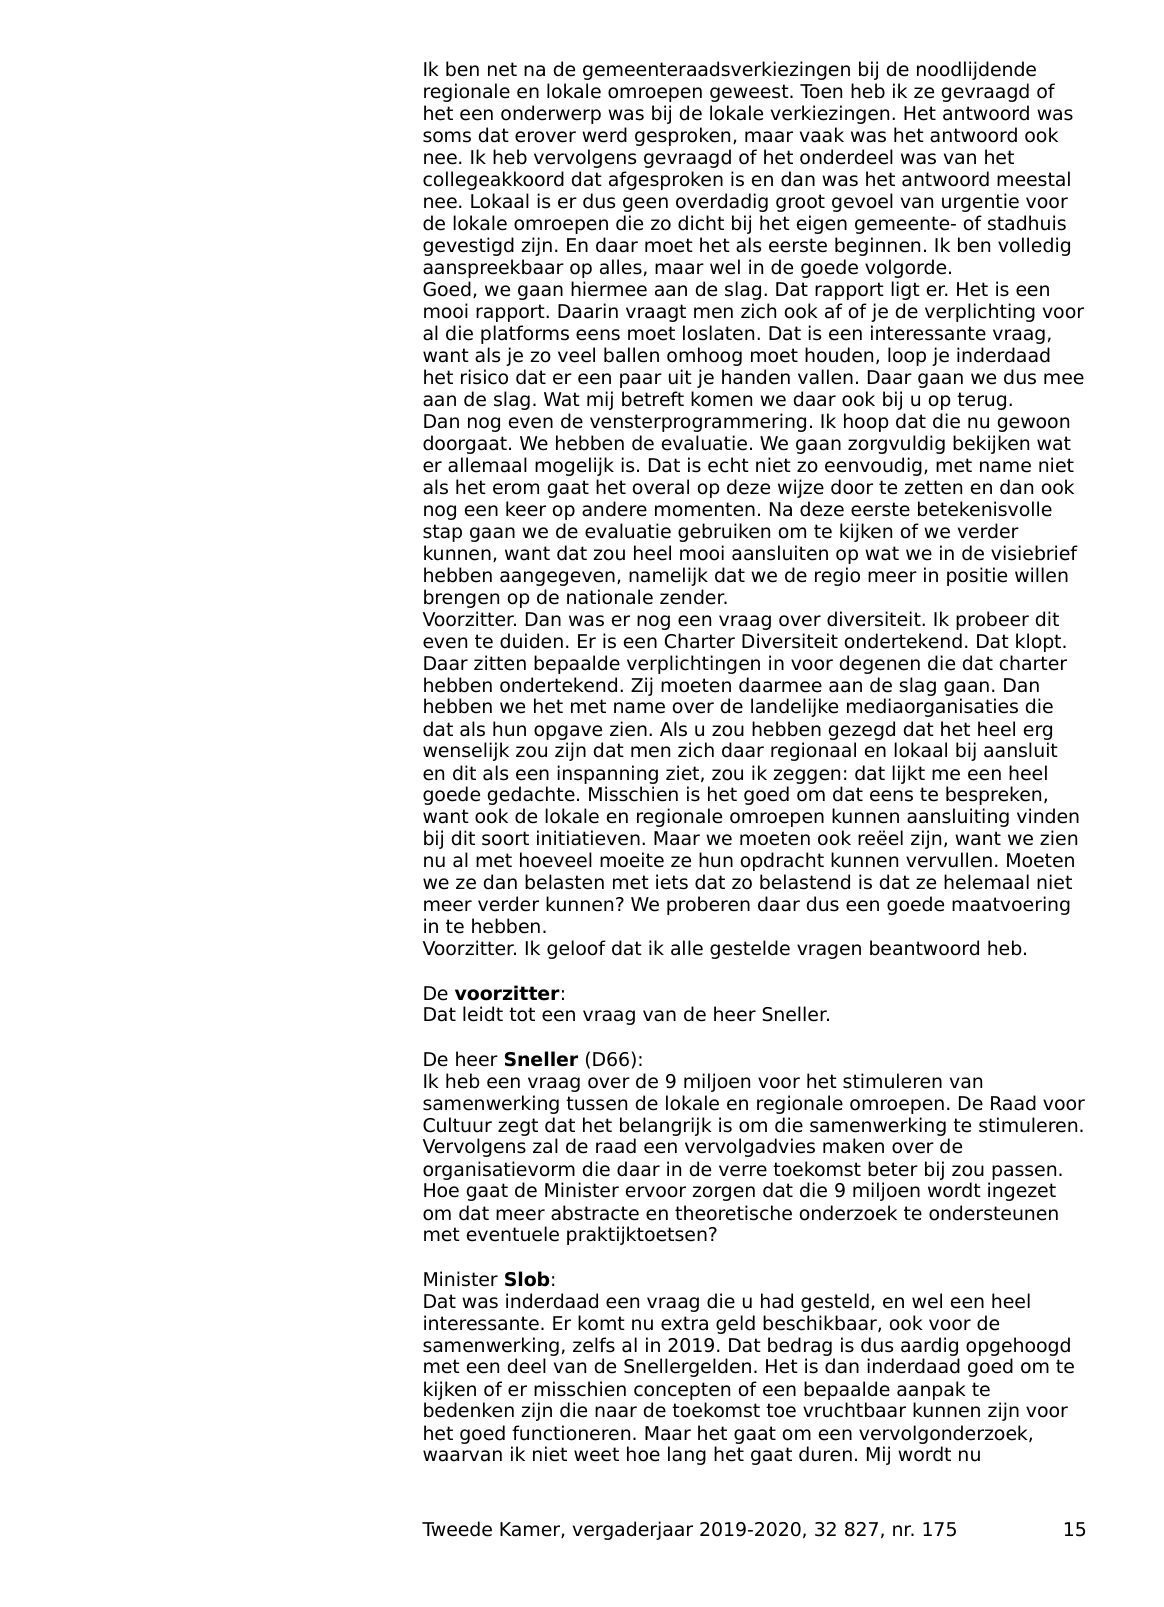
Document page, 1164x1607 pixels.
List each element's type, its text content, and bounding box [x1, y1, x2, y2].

text Dat leidt tot een vraag van de heer Sneller. [422, 1004, 1087, 1026]
text De heer Sneller (D66): [422, 1048, 1087, 1071]
text Voorzitter. Ik geloof dat ik alle gestelde vragen beantwoord heb. [422, 938, 1087, 960]
text Ik heb een vraag over de 9 miljoen voor het stimuleren van samenwerking tussen de lokale en regionale omroepen. De Raad voor Cultuur zegt dat het belangrijk is om die samenwerking te stimuleren. Vervolgens zal de raad een vervolgadvies maken over de organisatievorm die daar in de verre toekomst beter bij zou passen. Hoe gaat de Minister ervoor zorgen dat die 9 miljoen wordt ingezet om dat meer abstracte en theoretische onderzoek te ondersteunen met eventuele praktijktoetsen? [422, 1071, 1087, 1246]
text Ik ben net na de gemeenteraadsverkiezingen bij de noodlijdende regionale en lokale omroepen geweest. Toen heb ik ze gevraagd of het een onderwerp was bij de lokale verkiezingen. Het antwoord was soms dat erover werd gesproken, maar vaak was het antwoord ook nee. Ik heb vervolgens gevraagd of het onderdeel was van het collegeakkoord dat afgesproken is en dan was het antwoord meestal nee. Lokaal is er dus geen overdadig groot gevoel van urgentie voor de lokale omroepen die zo dicht bij het eigen gemeente- of stadhuis gevestigd zijn. En daar moet het als eerste beginnen. Ik ben volledig aanspreekbaar op alles, maar wel in de goede volgorde. [422, 59, 1087, 279]
text Dan nog even de vensterprogrammering. Ik hoop dat die nu gewoon doorgaat. We hebben de evaluatie. We gaan zorgvuldig bekijken wat er allemaal mogelijk is. Dat is echt niet zo eenvoudig, met name niet als het erom gaat het overal op deze wijze door te zetten en dan ook nog een keer op andere momenten. Na deze eerste betekenisvolle stap gaan we de evaluatie gebruiken om te kijken of we verder kunnen, want dat zou heel mooi aansluiten op wat we in de visiebrief hebben aangegeven, namelijk dat we de regio meer in positie willen brengen op de nationale zender. [422, 411, 1087, 608]
text Voorzitter. Dan was er nog een vraag over diversiteit. Ik probeer dit even te duiden. Er is een Charter Diversiteit ondertekend. Dat klopt. Daar zitten bepaalde verplichtingen in voor degenen die dat charter hebben ondertekend. Zij moeten daarmee aan de slag gaan. Dan hebben we het met name over de landelijke mediaorganisaties die dat als hun opgave zien. Als u zou hebben gezegd dat het heel erg wenselijk zou zijn dat men zich daar regionaal en lokaal bij aansluit en dit als een inspanning ziet, zou ik zeggen: dat lijkt me een heel goede gedachte. Misschien is het goed om dat eens te bespreken, want ook de lokale en regionale omroepen kunnen aansluiting vinden bij dit soort initiatieven. Maar we moeten ook reëel zijn, want we zien nu al met hoeveel moeite ze hun opdracht kunnen vervullen. Moeten we ze dan belasten met iets dat zo belastend is dat ze helemaal niet meer verder kunnen? We proberen daar dus een goede maatvoering in te hebben. [422, 608, 1087, 938]
text Minister Slob: [422, 1268, 1087, 1291]
text De voorzitter: [422, 982, 1087, 1004]
text Dat was inderdaad een vraag die u had gesteld, en wel een heel interessante. Er komt nu extra geld beschikbaar, ook voor de samenwerking, zelfs al in 2019. Dat bedrag is dus aardig opgehoogd met een deel van de Snellergelden. Het is dan inderdaad goed om te kijken of er misschien concepten of een bepaalde aanpak te bedenken zijn die naar de toekomst toe vruchtbaar kunnen zijn voor het goed functioneren. Maar het gaat om een vervolgonderzoek, waarvan ik niet weet hoe lang het gaat duren. Mij wordt nu [422, 1291, 1087, 1466]
text Goed, we gaan hiermee aan de slag. Dat rapport ligt er. Het is een mooi rapport. Daarin vraagt men zich ook af of je de verplichting voor al die platforms eens moet loslaten. Dat is een interessante vraag, want als je zo veel ballen omhoog moet houden, loop je inderdaad het risico dat er een paar uit je handen vallen. Daar gaan we dus mee aan de slag. Wat mij betreft komen we daar ook bij u op terug. [422, 279, 1087, 411]
